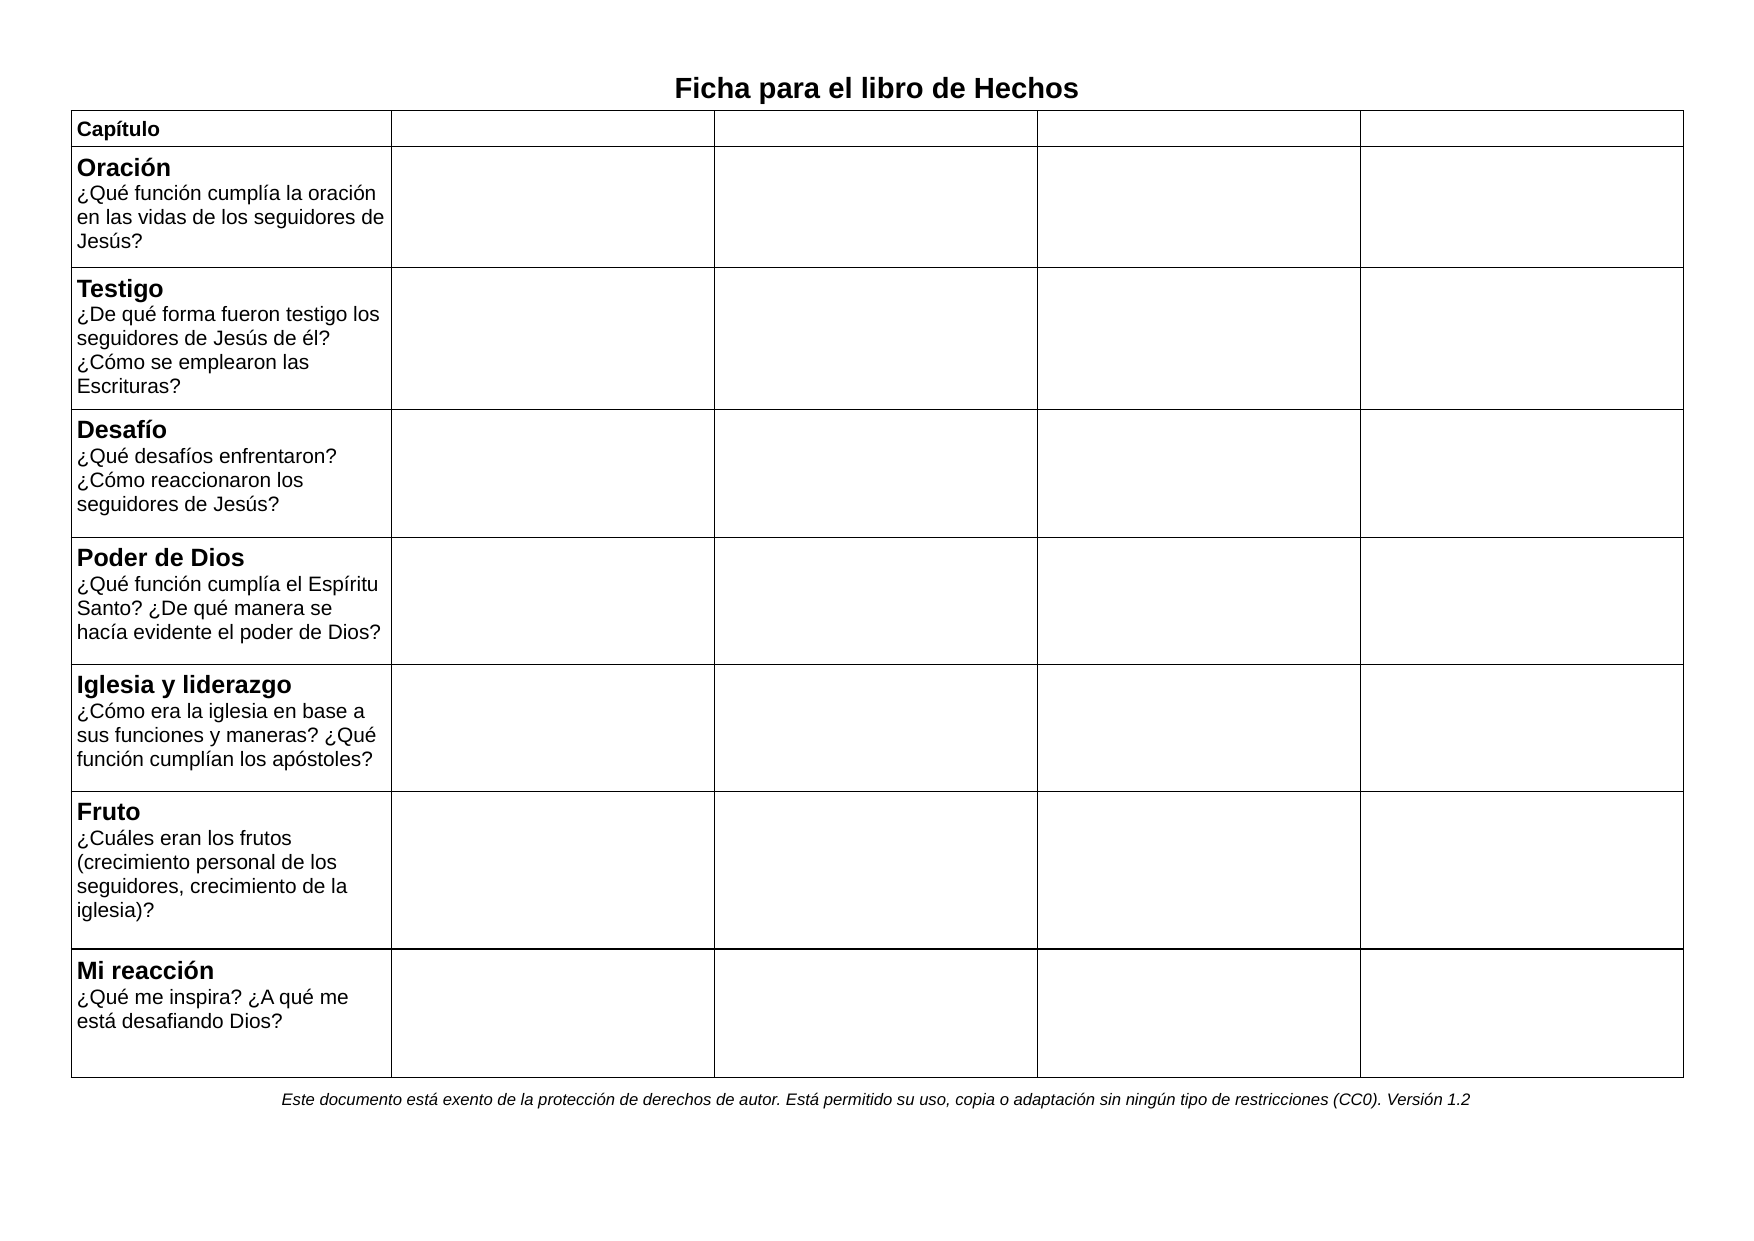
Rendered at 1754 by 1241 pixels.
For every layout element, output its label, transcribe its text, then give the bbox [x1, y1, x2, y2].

table_cell [1361, 538, 1683, 664]
table_header Capítulo [72, 111, 391, 146]
table_cell [1038, 950, 1360, 1077]
table_cell [1038, 147, 1360, 267]
subtitle Ficha para el libro de Hechos [71, 71, 1683, 104]
table_cell [392, 665, 714, 791]
table_cell [1361, 410, 1683, 537]
table_header [392, 111, 714, 146]
table_cell [392, 538, 714, 664]
table_cell [392, 410, 714, 537]
table_cell [715, 665, 1037, 791]
table_cell [715, 147, 1037, 267]
table_cell [715, 950, 1037, 1077]
table_cell [1361, 950, 1683, 1077]
table_cell [1361, 792, 1683, 948]
table_cell [1038, 410, 1360, 537]
table_cell [392, 792, 714, 948]
table_cell Mi reacción ¿Qué me inspira? ¿A qué me está desafiando Dios? [72, 950, 391, 1077]
table_cell [715, 410, 1037, 537]
table_cell [1361, 147, 1683, 267]
table_cell Iglesia y liderazgo ¿Cómo era la iglesia en base a sus funciones y maneras? ¿Qué función cumplían los apóstoles? [72, 665, 391, 791]
table_cell [1038, 268, 1360, 409]
table_cell [715, 792, 1037, 948]
table_cell [715, 268, 1037, 409]
table_header [715, 111, 1037, 146]
table_cell [1038, 665, 1360, 791]
table_cell [1038, 538, 1360, 664]
table_cell Fruto ¿Cuáles eran los frutos (crecimiento personal de los seguidores, crecimiento de la iglesia)? [72, 792, 391, 948]
table_cell Desafío ¿Qué desafíos enfrentaron? ¿Cómo reaccionaron los seguidores de Jesús? [72, 410, 391, 537]
table_cell Testigo ¿De qué forma fueron testigo los seguidores de Jesús de él? ¿Cómo se emplearon las Escrituras? [72, 268, 391, 409]
table_header [1361, 111, 1683, 146]
table_cell [1361, 268, 1683, 409]
table_cell [1038, 792, 1360, 948]
table_header [1038, 111, 1360, 146]
table_cell [392, 268, 714, 409]
table_cell [392, 950, 714, 1077]
table_cell Poder de Dios ¿Qué función cumplía el Espíritu Santo? ¿De qué manera se hacía evidente el poder de Dios? [72, 538, 391, 664]
table_cell Oración ¿Qué función cumplía la oración en las vidas de los seguidores de Jesús? [72, 147, 391, 267]
table_cell [715, 538, 1037, 664]
table_cell [392, 147, 714, 267]
text Este documento está exento de la protección de derechos de autor. Está permitido su uso, copia o adaptación sin ningún tipo de restricciones (CC0). Versión 1.2 [71, 1089, 1683, 1108]
table_cell [1361, 665, 1683, 791]
